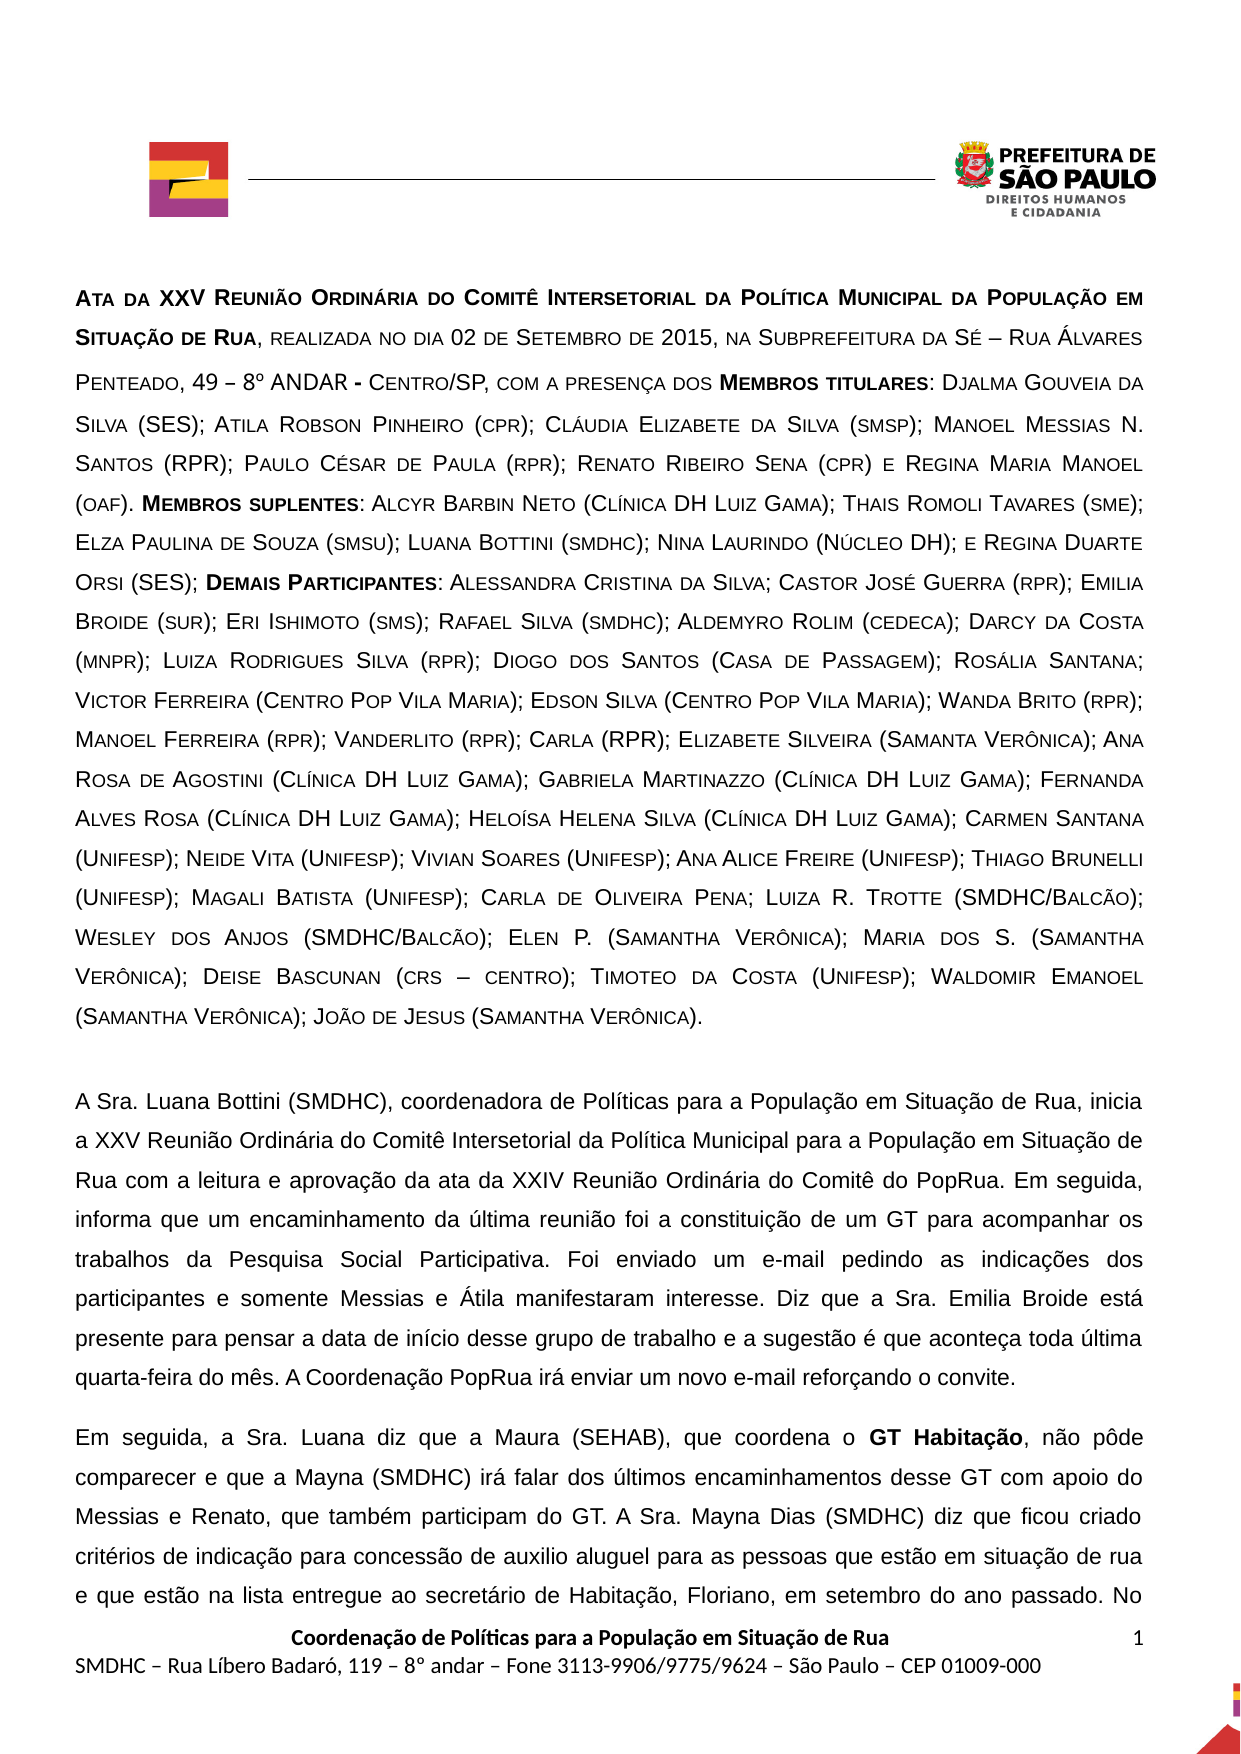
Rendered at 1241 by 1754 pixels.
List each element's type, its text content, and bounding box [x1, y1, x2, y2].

picture [0, 0, 1241, 1754]
text A Sra. Luana Bottini (SMDHC), coordenadora de Políticas para a População em Situação de Rua, inicia a XXV Reunião Ordinária do Comitê Intersetorial da Política Municipal para a População em Situação de Rua com a leitura e aprovação da ata da XXIV Reunião Ordinária do Comitê do PopRua. Em seguida, informa que um encaminhamento da última reunião foi a constituição de um GT para acompanhar os trabalhos da Pesquisa Social Participativa. Foi enviado um e-mail pedindo as indicações dos participantes e somente Messias e Átila manifestaram interesse. Diz que a Sra. Emilia Broide está presente para pensar a data de início desse grupo de trabalho e a sugestão é que aconteça toda última quarta-feira do mês. A Coordenação PopRua irá enviar um novo e-mail reforçando o convite. [75, 1088, 1144, 1390]
text Em seguida, a Sra. Luana diz que a Maura (SEHAB), que coordena o GT Habitação, não pôde comparecer e que a Mayna (SMDHC) irá falar dos últimos encaminhamentos desse GT com apoio do Messias e Renato, que também participam do GT. A Sra. Mayna Dias (SMDHC) diz que ficou criado critérios de indicação para concessão de auxilio aluguel para as pessoas que estão em situação de rua e que estão na lista entregue ao secretário de Habitação, Floriano, em setembro do ano passado. No [75, 1424, 1144, 1608]
subtitle Ata da XXV Reunião Ordinária do Comitê Intersetorial da Política Municipal da População em Situação de Rua, realizada no dia 02 de Setembro de 2015, na Subprefeitura da Sé – Rua Álvares Penteado, 49 – 8º ANDAR - Centro/SP, com a presença dos Membros titulares: Djalma Gouveia da Silva (SES); Atila Robson Pinheiro (cpr); Cláudia Elizabete da Silva (smsp); Manoel Messias N. Santos (RPR); Paulo César de Paula (rpr); Renato Ribeiro Sena (cpr) e Regina Maria Manoel (oaf). Membros suplentes: Alcyr Barbin Neto (Clínica DH Luiz Gama); Thais Romoli Tavares (sme); Elza Paulina de Souza (smsu); Luana Bottini (smdhc); Nina Laurindo (Núcleo DH); e Regina Duarte Orsi (SES); Demais Participantes: Alessandra Cristina da Silva; Castor José Guerra (rpr); Emilia Broide (sur); Eri Ishimoto (sms); Rafael Silva (smdhc); Aldemyro Rolim (cedeca); Darcy da Costa (mnpr); Luiza Rodrigues Silva (rpr); Diogo dos Santos (Casa de Passagem); Rosália Santana; Victor Ferreira (Centro Pop Vila Maria); Edson Silva (Centro Pop Vila Maria); Wanda Brito (rpr); Manoel Ferreira (rpr); Vanderlito (rpr); Carla (RPR); Elizabete Silveira (Samanta Verônica); Ana Rosa de Agostini (Clínica DH Luiz Gama); Gabriela Martinazzo (Clínica DH Luiz Gama); Fernanda Alves Rosa (Clínica DH Luiz Gama); Heloísa Helena Silva (Clínica DH Luiz Gama); Carmen Santana (Unifesp); Neide Vita (Unifesp); Vivian Soares (Unifesp); Ana Alice Freire (Unifesp); Thiago Brunelli (Unifesp); Magali Batista (Unifesp); Carla de Oliveira Pena; Luiza R. Trotte (SMDHC/Balcão); Wesley dos Anjos (SMDHC/Balcão); Elen P. (Samantha Verônica); Maria dos S. (Samantha Verônica); Deise Bascunan (crs – centro); Timoteo da Costa (Unifesp); Waldomir Emanoel (Samantha Verônica); João de Jesus (Samantha Verônica). [75, 283, 1144, 1029]
